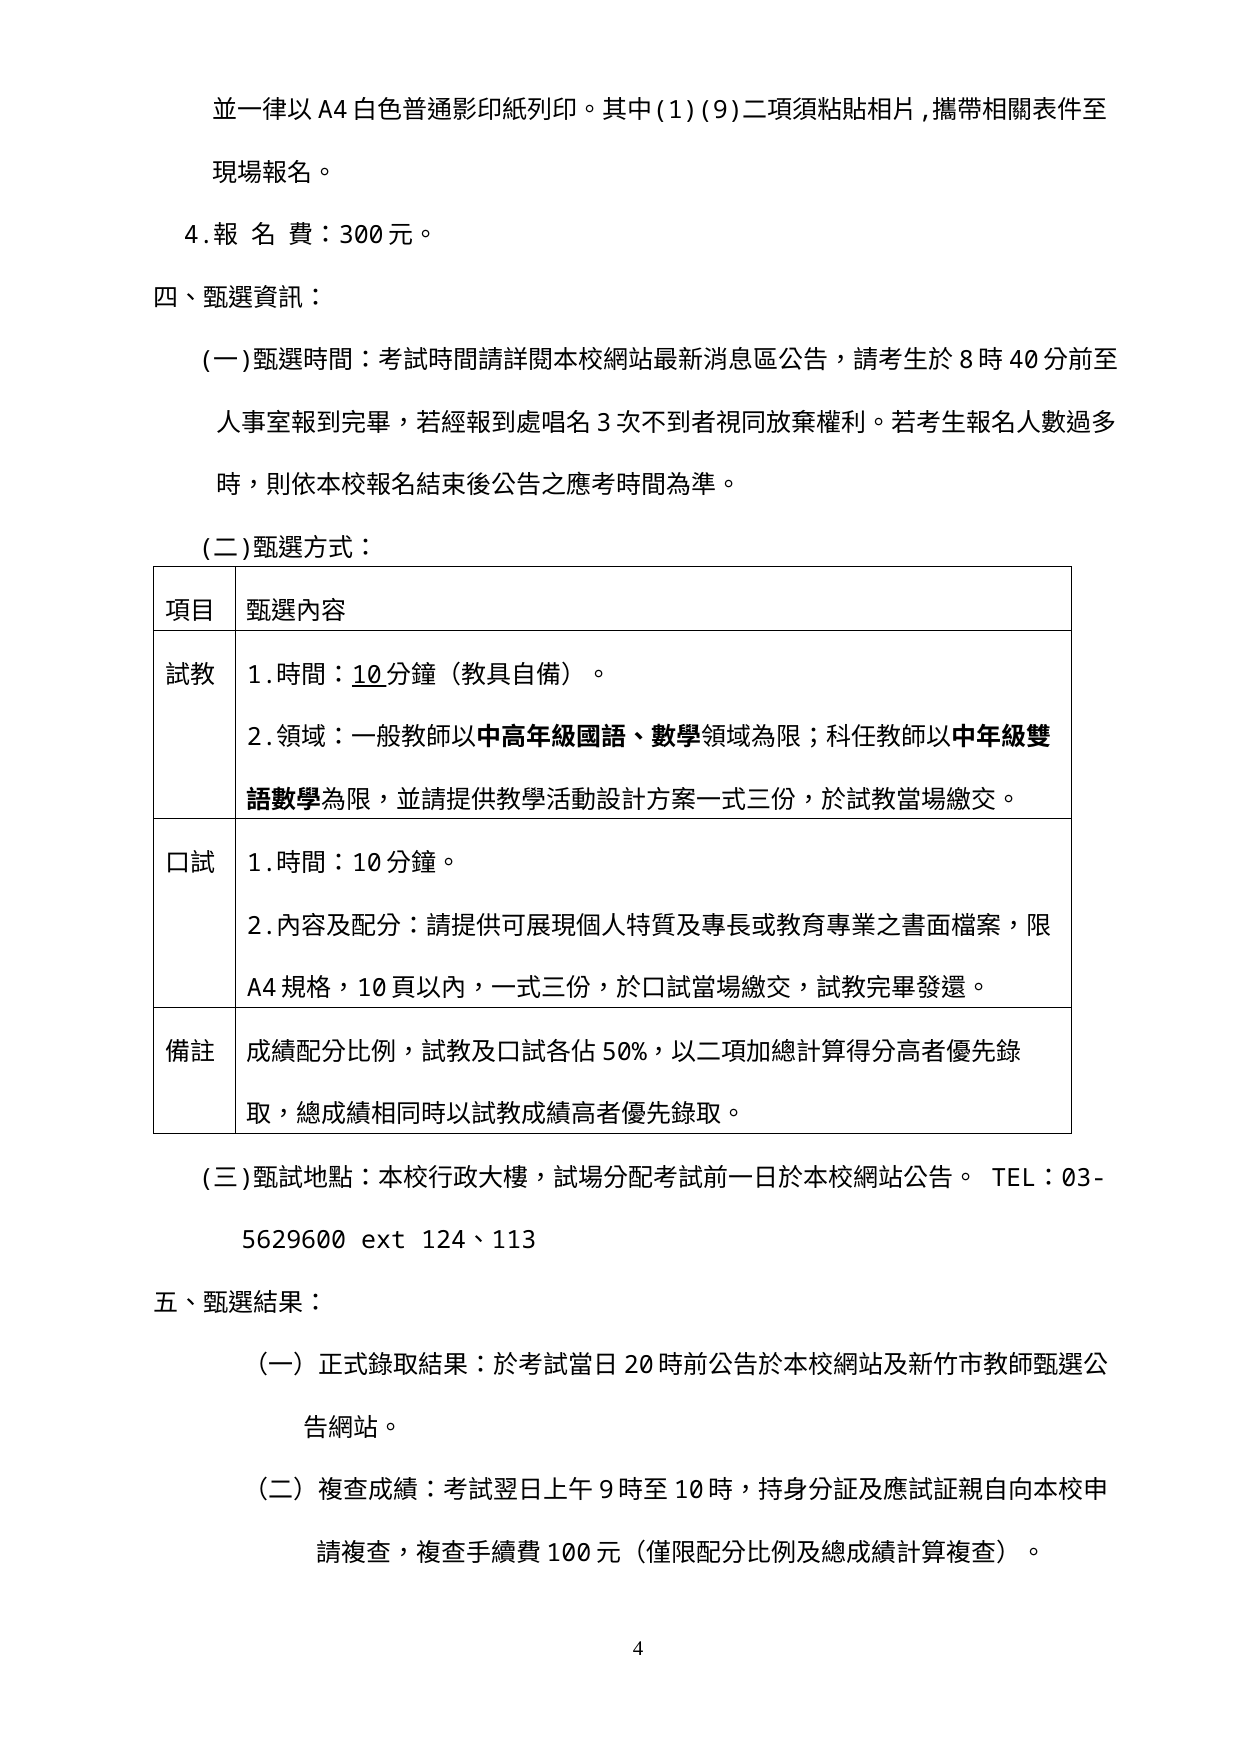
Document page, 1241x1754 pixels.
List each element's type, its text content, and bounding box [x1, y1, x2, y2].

table_cell 口試 [154, 819, 235, 1007]
table_cell 備註 [154, 1008, 235, 1133]
table_cell 1.時間：10分鐘（教具自備）。 2.領域：一般教師以中高年級國語、數學領域為限；科任教師以中年級雙語數學為限，並請提供教學活動設計方案一式三份，於試教當場繳交。 [236, 631, 1071, 818]
table_cell 成績配分比例，試教及口試各佔50%，以二項加總計算得分高者優先錄取，總成績相同時以試教成績高者優先錄取。 [236, 1008, 1071, 1133]
text (三)甄試地點：本校行政大樓，試場分配考試前一日於本校網站公告。 TEL：03-5629600 ext 124、113 [153, 1134, 1122, 1259]
text （一）正式錄取結果：於考試當日20時前公告於本校網站及新竹市教師甄選公告網站。 [153, 1321, 1122, 1446]
table_header 項目 [154, 567, 235, 630]
table_cell 試教 [154, 631, 235, 818]
text 四、甄選資訊： [153, 254, 1122, 316]
table_header 甄選內容 [236, 567, 1071, 630]
text 4.報 名 費：300元。 [168, 191, 1122, 254]
text （二）複查成績：考試翌日上午9時至10時，持身分証及應試証親自向本校申請複查，複查手續費100元（僅限配分比例及總成績計算複查）。 [153, 1446, 1122, 1571]
text (二)甄選方式： [153, 504, 1122, 566]
text 五、甄選結果： [153, 1259, 1122, 1321]
text (一)甄選時間：考試時間請詳閱本校網站最新消息區公告，請考生於8時40分前至人事室報到完畢，若經報到處唱名3次不到者視同放棄權利。若考生報名人數過多時，則依本校報名結束後公告之應考時間為準。 [153, 316, 1122, 504]
table_cell 1.時間：10分鐘。 2.內容及配分：請提供可展現個人特質及專長或教育專業之書面檔案，限A4規格，10頁以內，一式三份，於口試當場繳交，試教完畢發還。 [236, 819, 1071, 1007]
text ★上述(1)、(6)、(7)、(8)、(9)等表格請自行下載使用，不得任意更改原有內容，並一律以A4白色普通影印紙列印。其中(1)(9)二項須粘貼相片,攜帶相關表件至現場報名。 [168, 66, 1122, 191]
